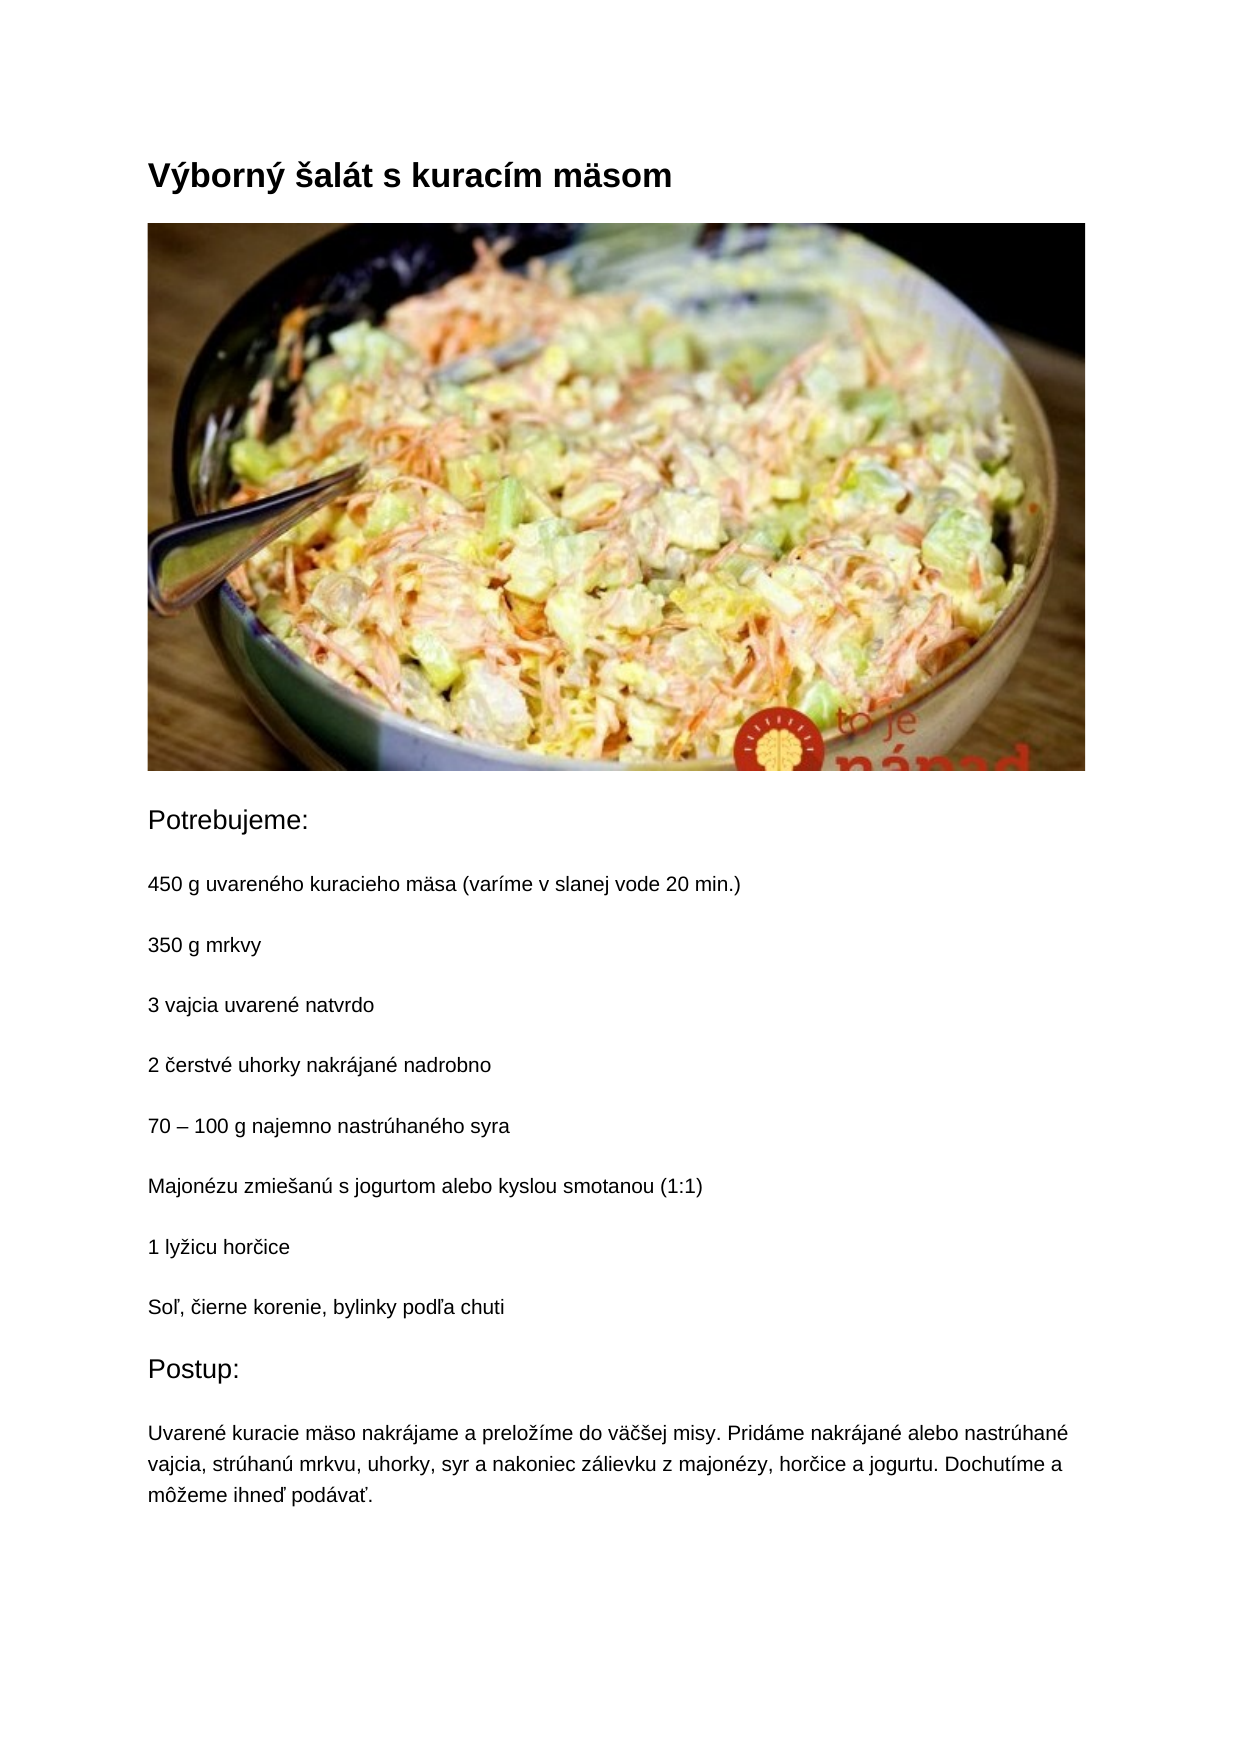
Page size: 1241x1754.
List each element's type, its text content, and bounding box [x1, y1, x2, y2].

text 70 – 100 g najemno nastrúhaného syra [148, 1106, 1093, 1138]
text Soľ, čierne korenie, bylinky podľa chuti [148, 1288, 1093, 1319]
subtitle Výborný šalát s kuracím mäsom [148, 148, 1093, 194]
text 3 vajcia uvarené natvrdo [148, 986, 1093, 1017]
text 350 g mrkvy [148, 925, 1093, 956]
text Uvarené kuracie mäso nakrájame a preložíme do väčšej misy. Pridáme nakrájané alebo nastrúhané vajcia, strúhanú mrkvu, uhorky, syr a nakoniec zálievku z majonézy, horčice a jogurtu. Dochutíme a môžeme ihneď podávať. [148, 1413, 1093, 1507]
subtitle Potrebujeme: [148, 800, 1093, 836]
text 450 g uvareného kuracieho mäsa (varíme v slanej vode 20 min.) [148, 865, 1093, 896]
text 2 čerstvé uhorky nakrájané nadrobno [148, 1046, 1093, 1077]
text 1 lyžicu horčice [148, 1227, 1093, 1258]
subtitle Postup: [148, 1348, 1093, 1384]
text Majonézu zmiešanú s jogurtom alebo kyslou smotanou (1:1) [148, 1167, 1093, 1198]
picture [147, 223, 1085, 771]
